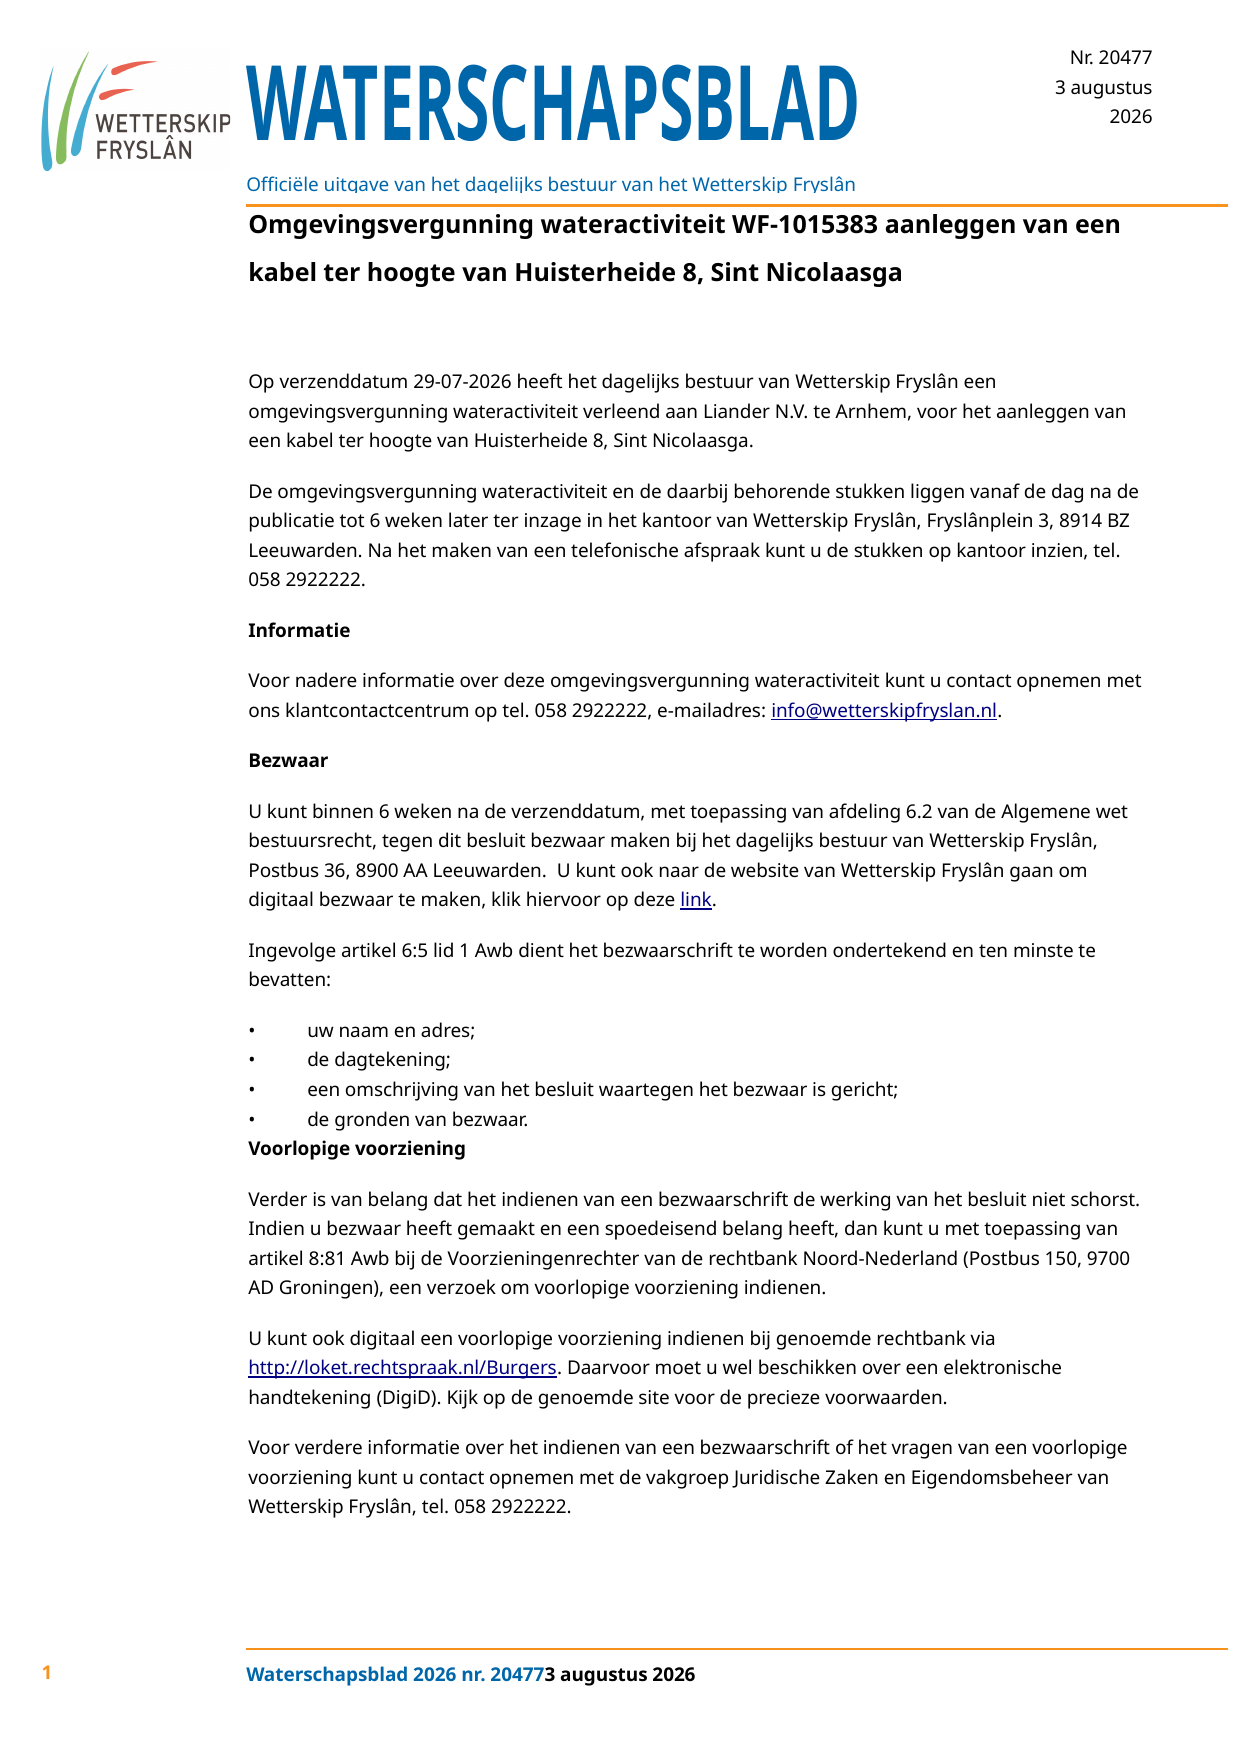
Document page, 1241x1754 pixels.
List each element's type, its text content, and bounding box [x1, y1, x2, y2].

text Omgevingsvergunning wateractiviteit WF-1015383 aanleggen van een kabel ter hoogte van Huisterheide 8, Sint Nicolaasga [248, 207, 1152, 288]
text Voorlopige voorziening [248, 1135, 1152, 1161]
list een omschrijving van het besluit waartegen het bezwaar is gericht; [248, 1076, 1152, 1102]
list uw naam en adres; [248, 1017, 1152, 1043]
text U kunt binnen 6 weken na de verzenddatum, met toepassing van afdeling 6.2 van de Algemene wet bestuursrecht, tegen dit besluit bezwaar maken bij het dagelijks bestuur van Wetterskip Fryslân, Postbus 36, 8900 AA Leeuwarden. U kunt ook naar de website van Wetterskip Fryslân gaan om digitaal bezwaar te maken, klik hiervoor op deze link. [248, 798, 1152, 912]
picture [41, 47, 231, 172]
text Op verzenddatum 29-07-2026 heeft het dagelijks bestuur van Wetterskip Fryslân een omgevingsvergunning wateractiviteit verleend aan Liander N.V. te Arnhem, voor het aanleggen van een kabel ter hoogte van Huisterheide 8, Sint Nicolaasga. [248, 368, 1152, 453]
list de dagtekening; [248, 1047, 1152, 1072]
text Voor verdere informatie over het indienen van een bezwaarschrift of het vragen van een voorlopige voorziening kunt u contact opnemen met de vakgroep Juridische Zaken en Eigendomsbeheer van Wetterskip Fryslân, tel. 058 2922222. [248, 1434, 1152, 1519]
text De omgevingsvergunning wateractiviteit en de daarbij behorende stukken liggen vanaf de dag na de publicatie tot 6 weken later ter inzage in het kantoor van Wetterskip Fryslân, Fryslânplein 3, 8914 BZ Leeuwarden. Na het maken van een telefonische afspraak kunt u de stukken op kantoor inzien, tel. 058 2922222. [248, 478, 1152, 592]
text Informatie [248, 617, 1152, 643]
text U kunt ook digitaal een voorlopige voorziening indienen bij genoemde rechtbank via http://loket.rechtspraak.nl/Burgers. Daarvoor moet u wel beschikken over een elektronische handtekening (DigiD). Kijk op de genoemde site voor de precieze voorwaarden. [248, 1325, 1152, 1410]
text Verder is van belang dat het indienen van een bezwaarschrift de werking van het besluit niet schorst. Indien u bezwaar heeft gemaakt en een spoedeisend belang heeft, dan kunt u met toepassing van artikel 8:81 Awb bij de Voorzieningenrechter van de rechtbank Noord-Nederland (Postbus 150, 9700 AD Groningen), een verzoek om voorlopige voorziening indienen. [248, 1186, 1152, 1300]
text Voor nadere informatie over deze omgevingsvergunning wateractiviteit kunt u contact opnemen met ons klantcontactcentrum op tel. 058 2922222, e-mailadres: info@wetterskipfryslan.nl. [248, 667, 1152, 723]
list de gronden van bezwaar. [248, 1106, 1152, 1132]
text Ingevolge artikel 6:5 lid 1 Awb dient het bezwaarschrift te worden ondertekend en ten minste te bevatten: [248, 937, 1152, 992]
text Bezwaar [248, 747, 1152, 773]
